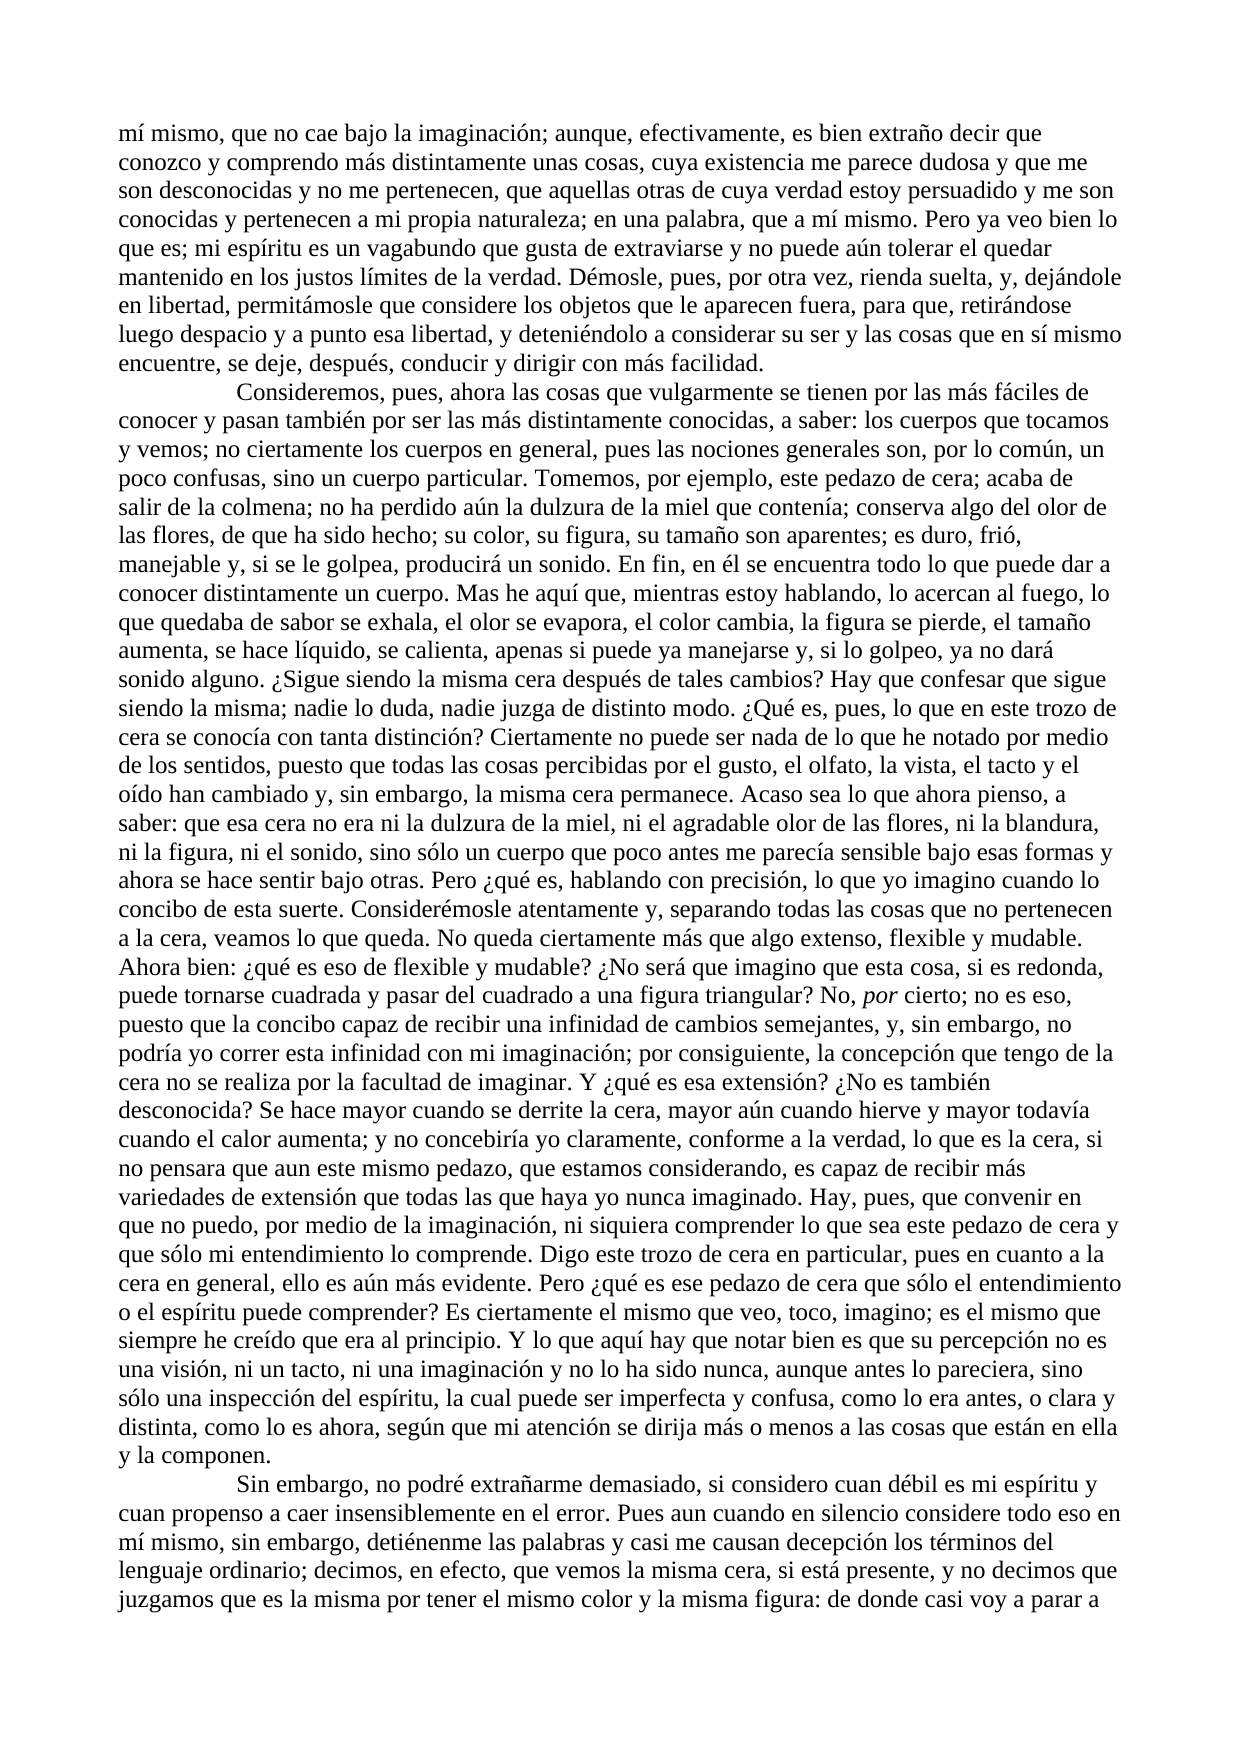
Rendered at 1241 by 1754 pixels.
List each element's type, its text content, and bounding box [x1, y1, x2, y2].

text Sin embargo, no podré extrañarme demasiado, si considero cuan débil es mi espíritu y cuan propenso a caer insensiblemente en el error. Pues aun cuando en silencio considere todo eso en mí mismo, sin embargo, detiénenme las palabras y casi me causan decepción los términos del lenguaje ordinario; decimos, en efecto, que vemos la misma cera, si está presente, y no decimos que juzgamos que es la misma por tener el mismo color y la misma figura: de donde casi voy a parar a [118, 1469, 1122, 1613]
text Consideremos, pues, ahora las cosas que vulgarmente se tienen por las más fáciles de conocer y pasan también por ser las más distintamente conocidas, a saber: los cuerpos que tocamos y vemos; no ciertamente los cuerpos en general, pues las nociones generales son, por lo común, un poco confusas, sino un cuerpo particular. Tomemos, por ejemplo, este pedazo de cera; acaba de salir de la colmena; no ha perdido aún la dulzura de la miel que contenía; conserva algo del olor de las flores, de que ha sido hecho; su color, su figura, su tamaño son aparentes; es duro, frió, manejable y, si se le golpea, producirá un sonido. En fin, en él se encuentra todo lo que puede dar a conocer distintamente un cuerpo. Mas he aquí que, mientras estoy hablando, lo acercan al fuego, lo que quedaba de sabor se exhala, el olor se evapora, el color cambia, la figura se pierde, el tamaño aumenta, se hace líquido, se calienta, apenas si puede ya manejarse y, si lo golpeo, ya no dará sonido alguno. ¿Sigue siendo la misma cera después de tales cambios? Hay que confesar que sigue siendo la misma; nadie lo duda, nadie juzga de distinto modo. ¿Qué es, pues, lo que en este trozo de cera se conocía con tanta distinción? Ciertamente no puede ser nada de lo que he notado por medio de los sentidos, puesto que todas las cosas percibidas por el gusto, el olfato, la vista, el tacto y el oído han cambiado y, sin embargo, la misma cera permanece. Acaso sea lo que ahora pienso, a saber: que esa cera no era ni la dulzura de la miel, ni el agradable olor de las flores, ni la blandura, ni la figura, ni el sonido, sino sólo un cuerpo que poco antes me parecía sensible bajo esas formas y ahora se hace sentir bajo otras. Pero ¿qué es, hablando con precisión, lo que yo imagino cuando lo concibo de esta suerte. Considerémosle atentamente y, separando todas las cosas que no pertenecen a la cera, veamos lo que queda. No queda ciertamente más que algo extenso, flexible y mudable. Ahora bien: ¿qué es eso de flexible y mudable? ¿No será que imagino que esta cosa, si es redonda, puede tornarse cuadrada y pasar del cuadrado a una figura triangular? No, por cierto; no es eso, puesto que la concibo capaz de recibir una infinidad de cambios semejantes, y, sin embargo, no podría yo correr esta infinidad con mi imaginación; por consiguiente, la concepción que tengo de la cera no se realiza por la facultad de imaginar. Y ¿qué es esa extensión? ¿No es también desconocida? Se hace mayor cuando se derrite la cera, mayor aún cuando hierve y mayor todavía cuando el calor aumenta; y no concebiría yo claramente, conforme a la verdad, lo que es la cera, si no pensara que aun este mismo pedazo, que estamos considerando, es capaz de recibir más variedades de extensión que todas las que haya yo nunca imaginado. Hay, pues, que convenir en que no puedo, por medio de la imaginación, ni siquiera comprender lo que sea este pedazo de cera y que sólo mi entendimiento lo comprende. Digo este trozo de cera en particular, pues en cuanto a la cera en general, ello es aún más evidente. Pero ¿qué es ese pedazo de cera que sólo el entendimiento o el espíritu puede comprender? Es ciertamente el mismo que veo, toco, imagino; es el mismo que siempre he creído que era al principio. Y lo que aquí hay que notar bien es que su percepción no es una visión, ni un tacto, ni una imaginación y no lo ha sido nunca, aunque antes lo pareciera, sino sólo una inspección del espíritu, la cual puede ser imperfecta y confusa, como lo era antes, o clara y distinta, como lo es ahora, según que mi atención se dirija más o menos a las cosas que están en ella y la componen. [118, 377, 1122, 1469]
text mí mismo, que no cae bajo la imaginación; aunque, efectivamente, es bien extraño decir que conozco y comprendo más distintamente unas cosas, cuya existencia me parece dudosa y que me son desconocidas y no me pertenecen, que aquellas otras de cuya verdad estoy persuadido y me son conocidas y pertenecen a mi propia naturaleza; en una palabra, que a mí mismo. Pero ya veo bien lo que es; mi espíritu es un vagabundo que gusta de extraviarse y no puede aún tolerar el quedar mantenido en los justos límites de la verdad. Démosle, pues, por otra vez, rienda suelta, y, dejándole en libertad, permitámosle que considere los objetos que le aparecen fuera, para que, retirándose luego despacio y a punto esa libertad, y deteniéndolo a considerar su ser y las cosas que en sí mismo encuentre, se deje, después, conducir y dirigir con más facilidad. [118, 118, 1122, 377]
